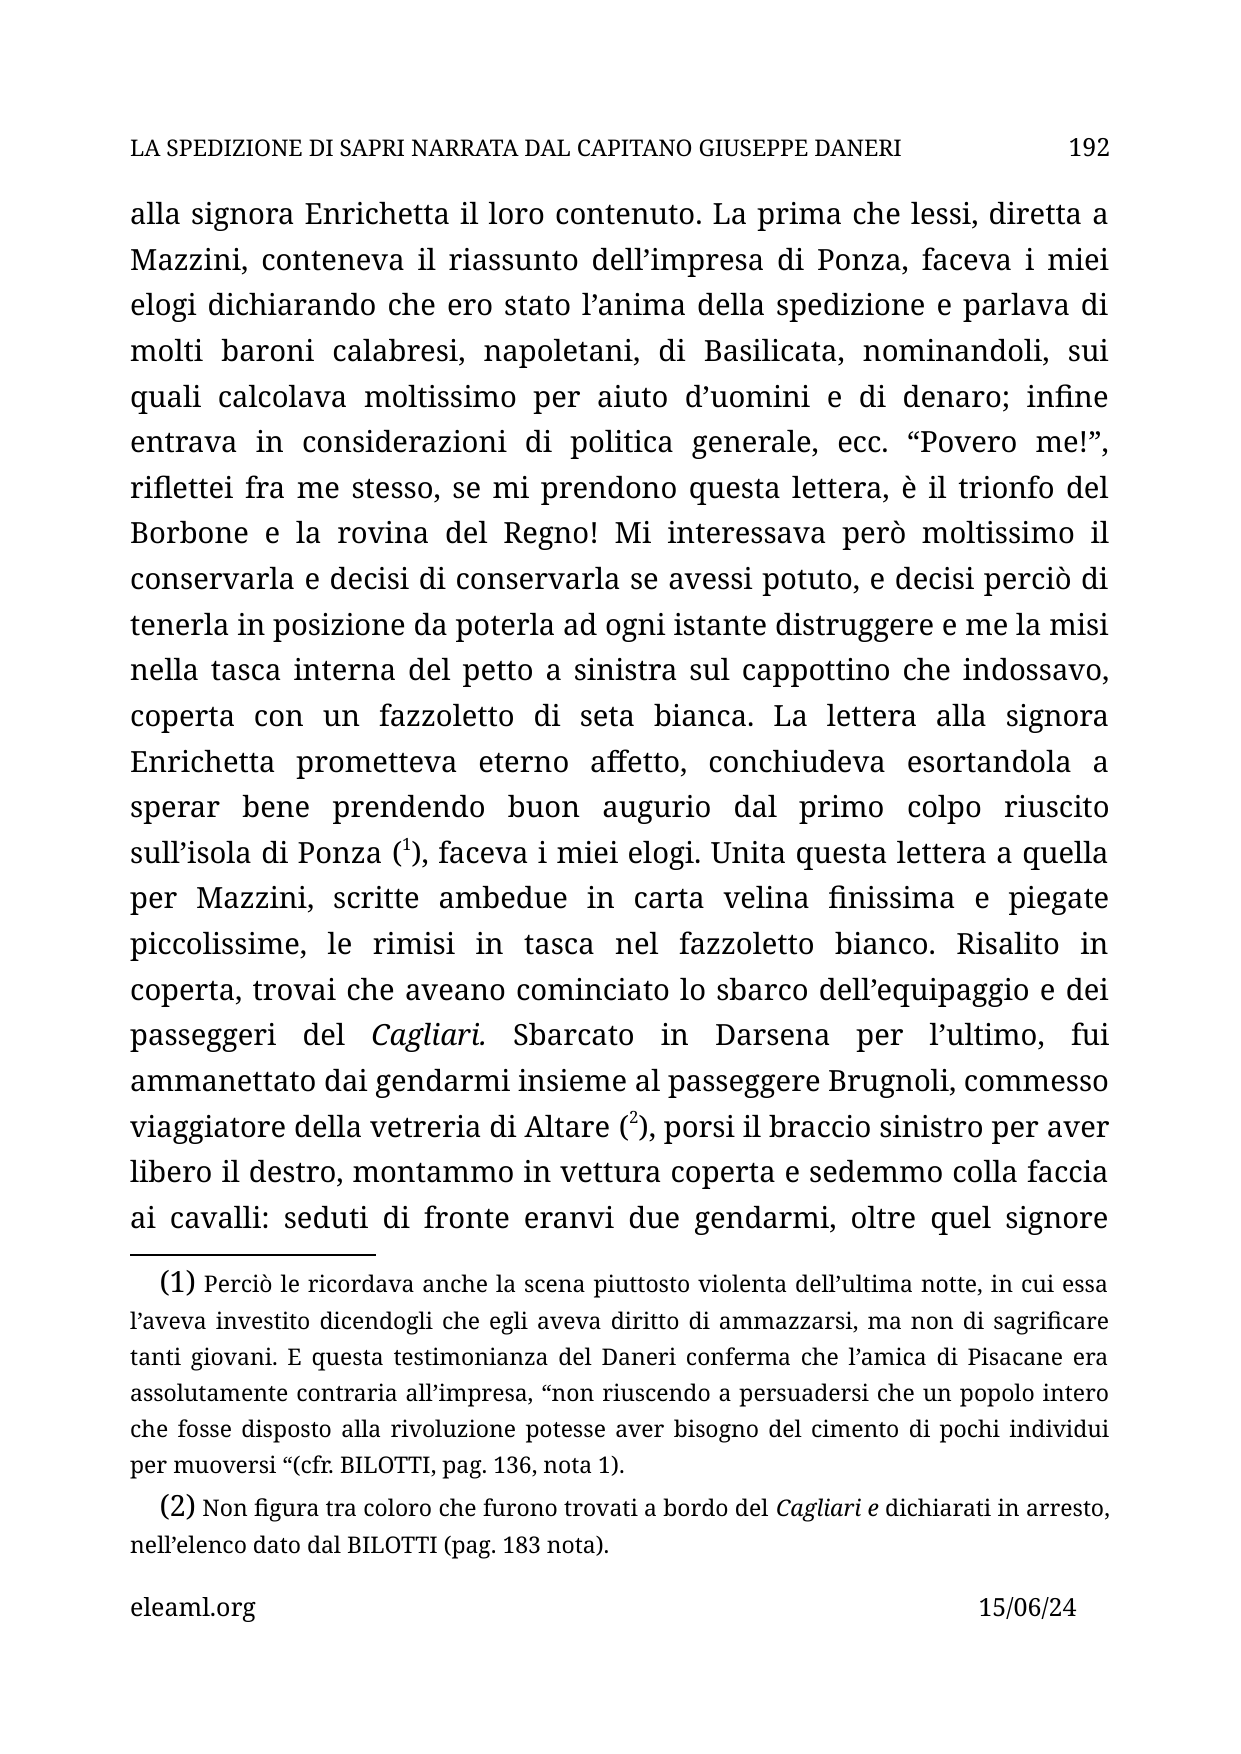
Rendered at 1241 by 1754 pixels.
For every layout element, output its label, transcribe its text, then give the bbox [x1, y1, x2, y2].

text alla signora Enrichetta il loro contenuto. La prima che lessi, diretta a Mazzini, conteneva il riassunto dell’impresa di Ponza, faceva i miei elogi dichiarando che ero stato l’anima della spedizione e parlava di molti baroni calabresi, napoletani, di Basilicata, nominandoli, sui quali calcolava moltissimo per aiuto d’uomini e di denaro; infine entrava in considerazioni di politica generale, ecc. “Povero me!”, riflettei fra me stesso, se mi prendono questa lettera, è il trionfo del Borbone e la rovina del Regno! Mi interessava però moltissimo il conservarla e decisi di conservarla se avessi potuto, e decisi perciò di tenerla in posizione da poterla ad ogni istante distruggere e me la misi nella tasca interna del petto a sinistra sul cappottino che indossavo, coperta con un fazzoletto di seta bianca. La lettera alla signora Enrichetta prometteva eterno affetto, conchiudeva esortandola a sperar bene prendendo buon augurio dal primo colpo riuscito sull’isola di Ponza (), faceva i miei elogi. Unita questa lettera a quella per Mazzini, scritte ambedue in carta velina finissima e piegate piccolissime, le rimisi in tasca nel fazzoletto bianco. Risalito in coperta, trovai che aveano cominciato lo sbarco dell’equipaggio e dei passeggeri del Cagliari. Sbarcato in Darsena per l’ultimo, fui ammanettato dai gendarmi insieme al passeggere Brugnoli, commesso viaggiatore della vetreria di Altare (), porsi il braccio sinistro per aver libero il destro, montammo in vettura coperta e sedemmo colla faccia ai cavalli: seduti di fronte eranvi due gendarmi, oltre quel signore [130, 193, 1110, 1237]
text Perciò le ricordava anche la scena piuttosto violenta dell’ultima notte, in cui essa l’aveva investito dicendogli che egli aveva diritto di ammazzarsi, ma non di sagrificare tanti giovani. E questa testimonianza del Daneri conferma che l’amica di Pisacane era assolutamente contraria all’impresa, “non riuscendo a persuadersi che un popolo intero che fosse disposto alla rivoluzione potesse aver bisogno del cimento di pochi individui per muoversi “(cfr. BILOTTI, pag. 136, nota 1). [130, 1261, 1110, 1480]
text Non figura tra coloro che furono trovati a bordo del Cagliari e dichiarati in arresto, nell’elenco dato dal BILOTTI (pag. 183 nota). [130, 1485, 1110, 1561]
